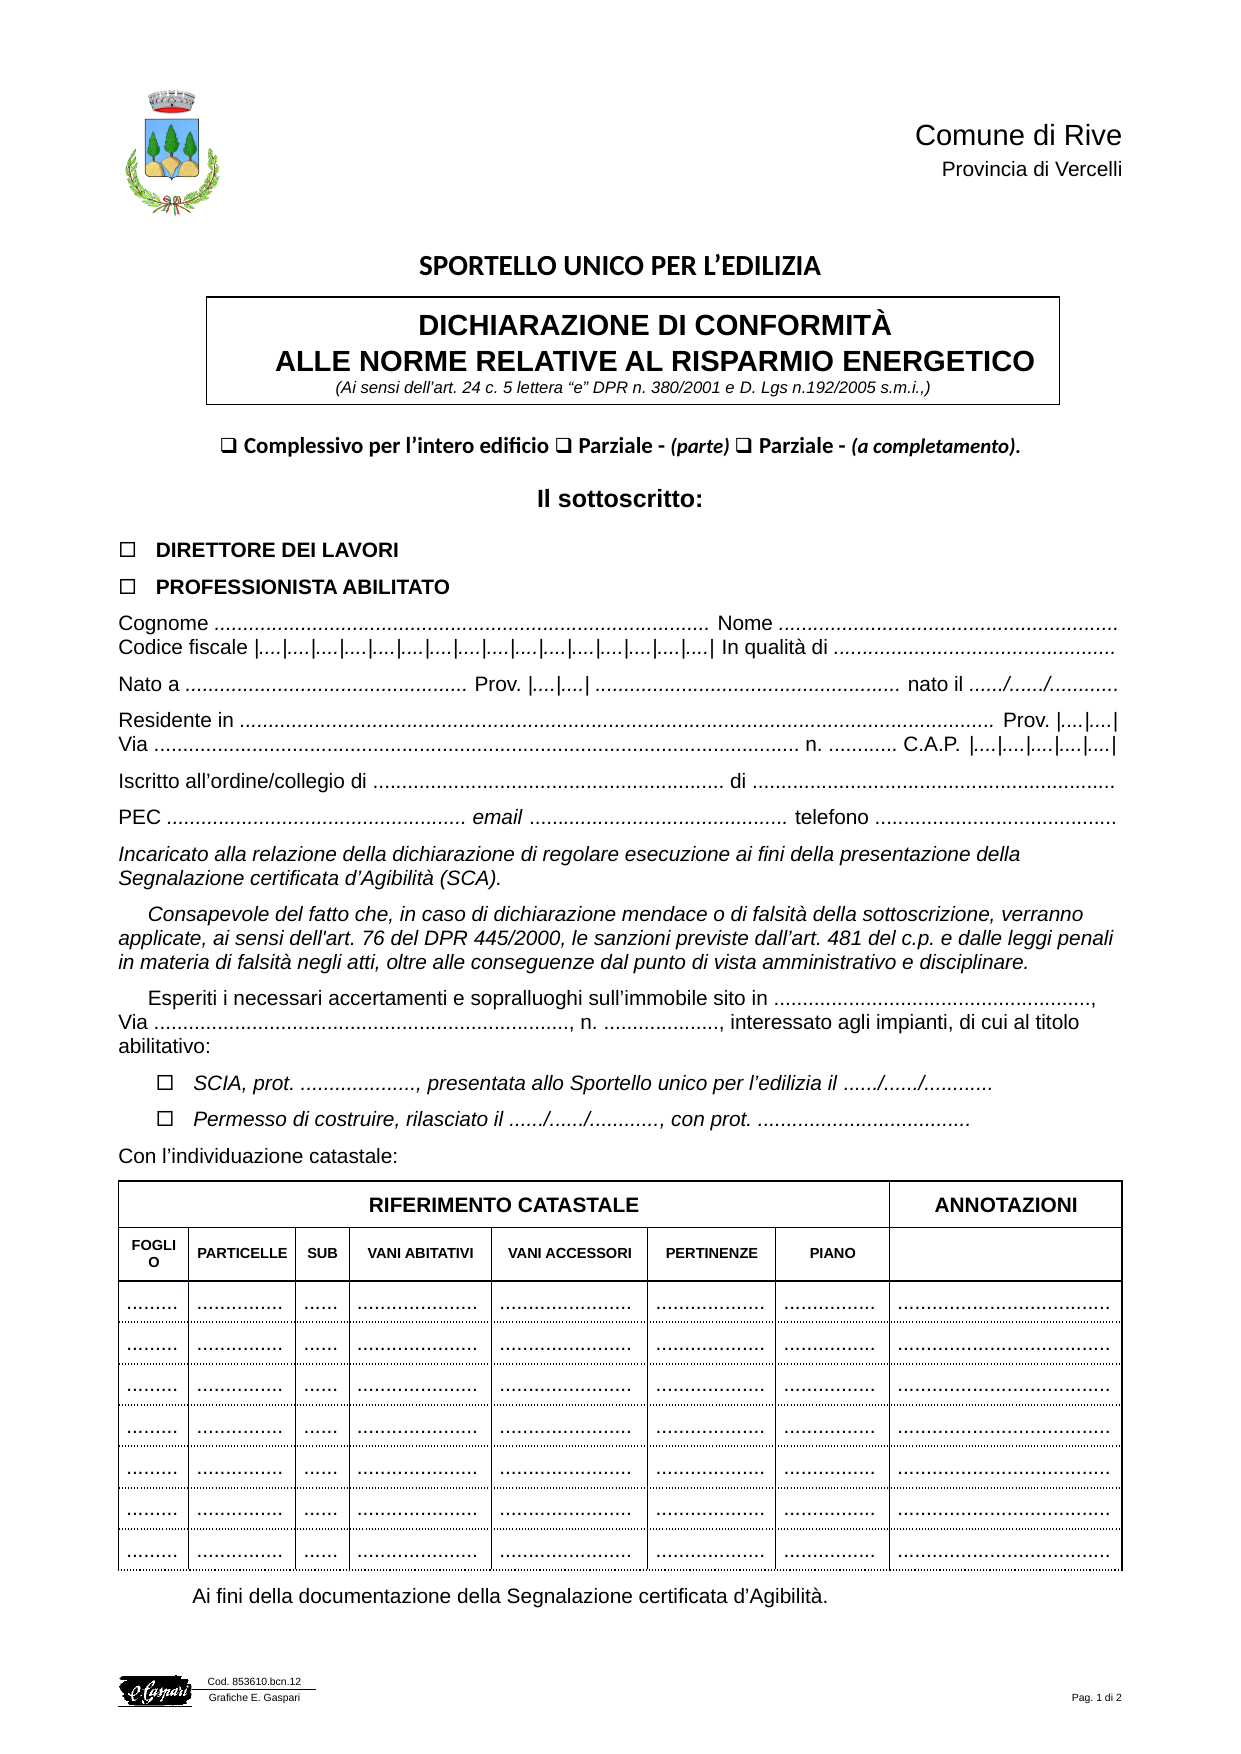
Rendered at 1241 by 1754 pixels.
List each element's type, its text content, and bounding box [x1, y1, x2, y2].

table_cell ............... [189, 1528, 295, 1569]
text Iscritto all’ordine/collegio di ............................................................. di ............................................................... [118, 768, 1122, 792]
table_cell ......... [119, 1363, 188, 1404]
table_cell [890, 1228, 1121, 1280]
table_cell ................ [776, 1321, 889, 1362]
text Incaricato alla relazione della dichiarazione di regolare esecuzione ai fini della presentazione della Segnalazione certificata d’Agibilità (SCA). [118, 841, 1122, 889]
list Permesso di costruire, rilasciato il ....../....../............, con prot. ..................................... [156, 1107, 1122, 1131]
table_cell ............... [189, 1487, 295, 1528]
table_header ANNOTAZIONI [890, 1182, 1121, 1227]
table_cell ...... [296, 1282, 349, 1321]
table_cell ....................... [492, 1363, 647, 1404]
table_cell ......... [119, 1445, 188, 1487]
table_cell ................... [648, 1445, 775, 1487]
table_cell ..................... [350, 1363, 491, 1404]
table_cell FOGLIO [119, 1228, 188, 1280]
table_cell ......... [119, 1487, 188, 1528]
table_cell ..................................... [890, 1321, 1121, 1362]
table_cell ............... [189, 1404, 295, 1445]
table_cell ................ [776, 1528, 889, 1569]
table_cell ................ [776, 1363, 889, 1404]
table_cell ...... [296, 1528, 349, 1569]
list SCIA, prot. ...................., presentata allo Sportello unico per l’edilizia il ....../....../............ [156, 1071, 1122, 1094]
table_cell ................ [776, 1487, 889, 1528]
text Cognome ...................................................................................... Nome ........................................................... Codice fiscale |....|....|....|....|....|....|....|....|....|....|....|....|....|....|....|....| In qualità di ................................................. [118, 611, 1122, 659]
table_cell ................ [776, 1445, 889, 1487]
table_cell ..................... [350, 1321, 491, 1362]
list PROFESSIONISTA ABILITATO [118, 574, 1122, 599]
table_cell ..................... [350, 1282, 491, 1321]
text Il sottoscritto: [118, 484, 1122, 513]
table_cell ......... [119, 1321, 188, 1362]
text Ai fini della documentazione della Segnalazione certificata d’Agibilità. [118, 1584, 1122, 1608]
table_cell ....................... [492, 1445, 647, 1487]
text Provincia di Vercelli [224, 157, 1122, 181]
table_cell ..................................... [890, 1445, 1121, 1487]
table_cell ..................................... [890, 1487, 1121, 1528]
text PEC .................................................... email ............................................. telefono .......................................... [118, 805, 1122, 829]
table_cell ..................... [350, 1487, 491, 1528]
table_cell ....................... [492, 1404, 647, 1445]
table_cell ..................................... [890, 1528, 1121, 1569]
table_cell ....................... [492, 1487, 647, 1528]
table_cell ................ [776, 1282, 889, 1321]
table_cell ............... [189, 1363, 295, 1404]
text Comune di Rive [224, 118, 1122, 152]
table_cell ......... [119, 1282, 188, 1321]
table_cell ...... [296, 1363, 349, 1404]
text  Complessivo per l’intero edificio  Parziale - (parte)  Parziale - (a completamento). [118, 431, 1122, 459]
table_header RIFERIMENTO CATASTALE [119, 1182, 889, 1227]
table_cell ...... [296, 1321, 349, 1362]
table_cell VANI ABITATIVI [350, 1228, 491, 1280]
table_cell PIANO [776, 1228, 889, 1280]
text Nato a ................................................. Prov. |....|....| ..................................................... nato il ....../....../............ [118, 672, 1122, 696]
table_cell ................... [648, 1528, 775, 1569]
table_cell ................ [776, 1404, 889, 1445]
subtitle SPORTELLO UNICO PER L’EDILIZIA [118, 247, 1122, 282]
table_cell ..................... [350, 1528, 491, 1569]
table_cell ................... [648, 1363, 775, 1404]
picture [122, 87, 224, 219]
picture [118, 1674, 192, 1706]
table_cell ..................................... [890, 1363, 1121, 1404]
table_cell ....................... [492, 1528, 647, 1569]
table_cell SUB [296, 1228, 349, 1280]
table_cell ....................... [492, 1282, 647, 1321]
table_cell ............... [189, 1321, 295, 1362]
table_cell ............... [189, 1445, 295, 1487]
table_cell ......... [119, 1528, 188, 1569]
table_cell PERTINENZE [648, 1228, 775, 1280]
table_cell ..................................... [890, 1404, 1121, 1445]
text Residente in ................................................................................................................................... Prov. |....|....| Via ................................................................................................................ n. ............ C.A.P. |....|....|....|....|....| [118, 708, 1122, 756]
table_cell ....................... [492, 1321, 647, 1362]
list DIRETTORE DEI LAVORI [118, 538, 1122, 562]
table_cell ................... [648, 1404, 775, 1445]
table_cell ................... [648, 1282, 775, 1321]
table_cell ...... [296, 1404, 349, 1445]
table_cell ...... [296, 1445, 349, 1487]
table_cell ................... [648, 1321, 775, 1362]
table_cell ..................... [350, 1404, 491, 1445]
table_cell ..................... [350, 1445, 491, 1487]
table_cell ...... [296, 1487, 349, 1528]
text Esperiti i necessari accertamenti e sopralluoghi sull’immobile sito in ......................................................., Via ........................................................................, n. ...................., interessato agli impianti, di cui al titolo abilitativo: [118, 986, 1122, 1058]
table_cell ......... [119, 1404, 188, 1445]
text Con l’individuazione catastale: [118, 1144, 1122, 1168]
table_cell ............... [189, 1282, 295, 1321]
table_cell PARTICELLE [189, 1228, 295, 1280]
table_cell ................... [648, 1487, 775, 1528]
table_cell ..................................... [890, 1282, 1121, 1321]
text Consapevole del fatto che, in caso di dichiarazione mendace o di falsità della sottoscrizione, verranno applicate, ai sensi dell'art. 76 del DPR 445/2000, le sanzioni previste dall’art. 481 del c.p. e dalle leggi penali in materia di falsità negli atti, oltre alle conseguenze dal punto di vista amministrativo e disciplinare. [118, 902, 1122, 974]
table_cell VANI ACCESSORI [492, 1228, 647, 1280]
